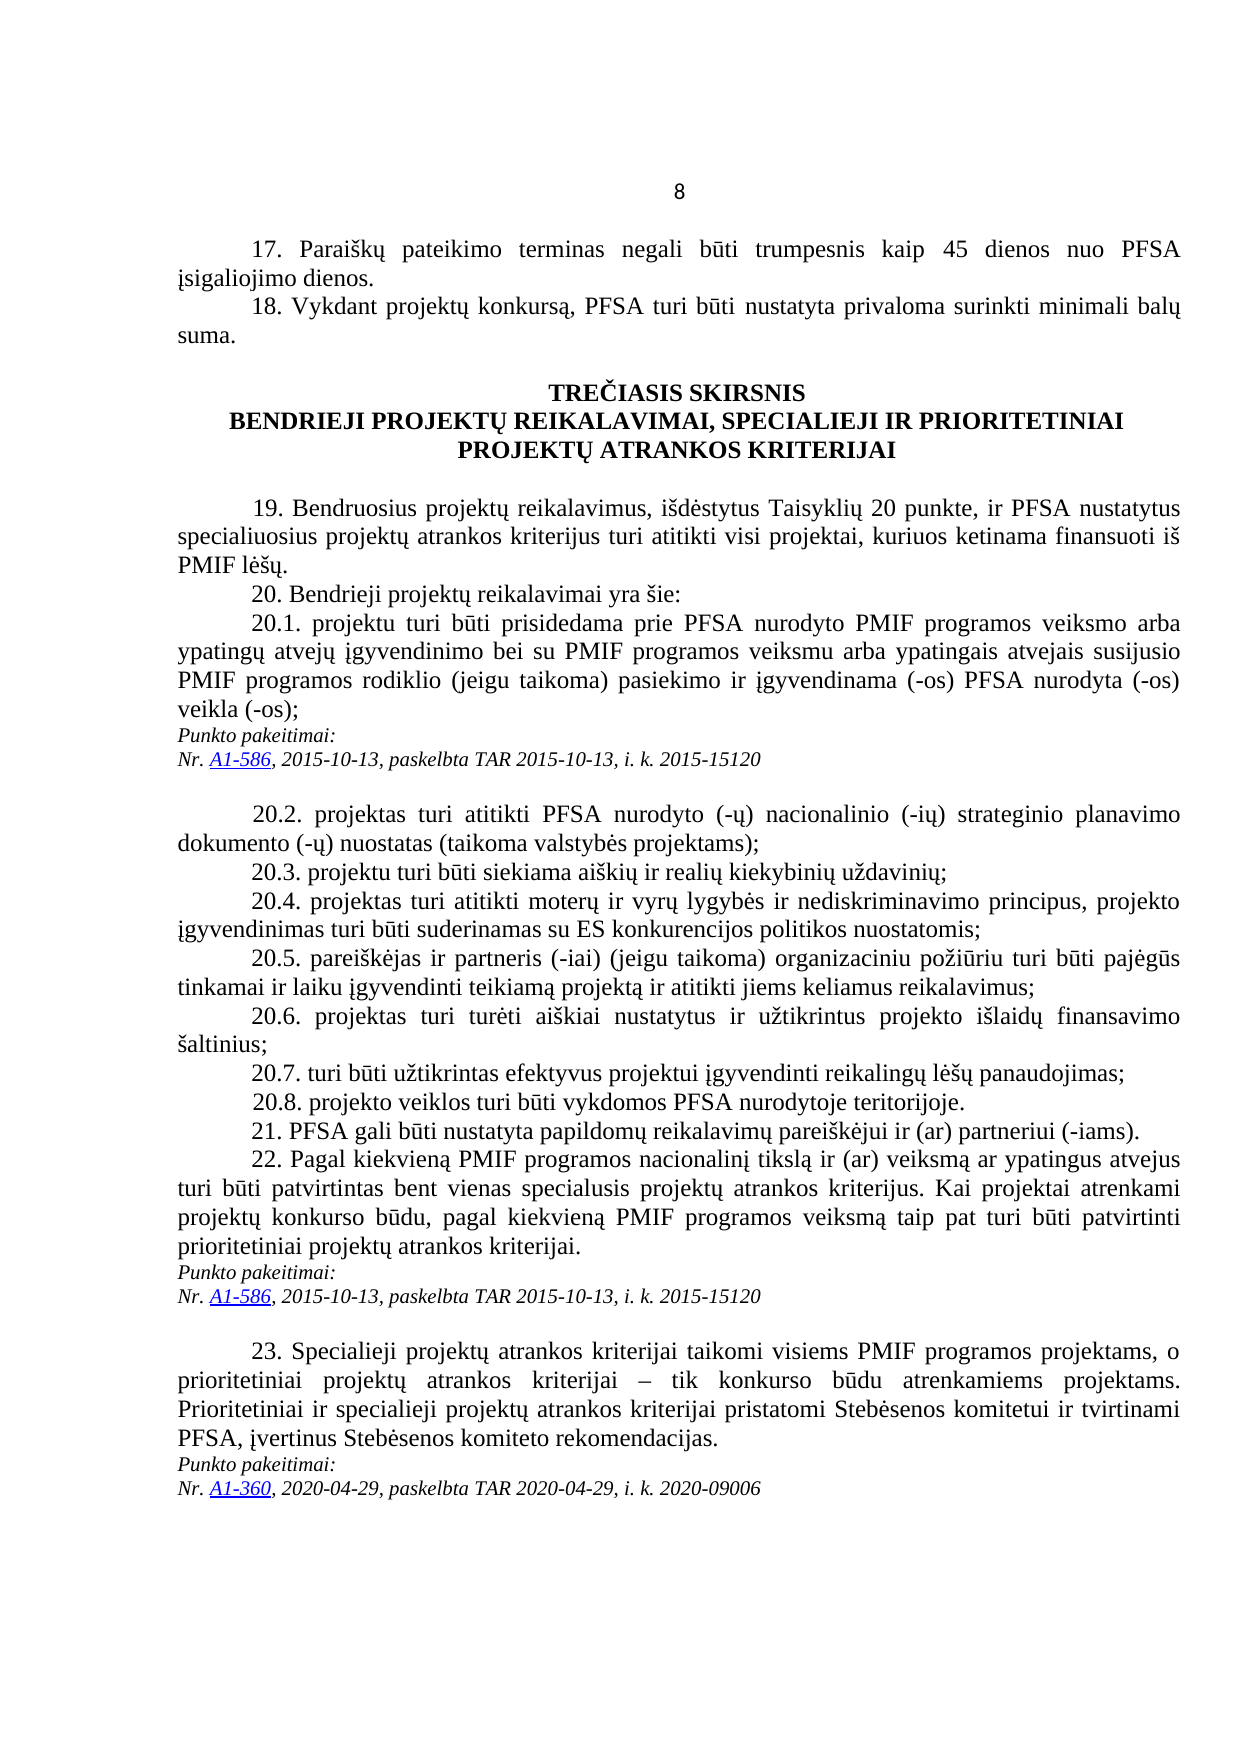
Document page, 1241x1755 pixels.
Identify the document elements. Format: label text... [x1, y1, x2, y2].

text 20.7. turi būti užtikrintas efektyvus projektui įgyvendinti reikalingų lėšų panaudojimas; [177, 1058, 1181, 1087]
text 20.4. projektas turi atitikti moterų ir vyrų lygybės ir nediskriminavimo principus, projekto įgyvendinimas turi būti suderinamas su ES konkurencijos politikos nuostatomis; [177, 886, 1181, 943]
text 20.3. projektu turi būti siekiama aiškių ir realių kiekybinių uždavinių; [177, 857, 1181, 886]
text 20. Bendrieji projektų reikalavimai yra šie: [177, 579, 1181, 608]
text 20.5. pareiškėjas ir partneris (-iai) (jeigu taikoma) organizaciniu požiūriu turi būti pajėgūs tinkamai ir laiku įgyvendinti teikiamą projektą ir atitikti jiems keliamus reikalavimus; [177, 943, 1181, 1001]
text 19. Bendruosius projektų reikalavimus, išdėstytus Taisyklių 20 punkte, ir PFSA nustatytus specialiuosius projektų atrankos kriterijus turi atitikti visi projektai, kuriuos ketinama finansuoti iš PMIF lėšų. [177, 493, 1181, 579]
text Nr. A1-586, 2015-10-13, paskelbta TAR 2015-10-13, i. k. 2015-15120 [177, 747, 1181, 771]
text 20.6. projektas turi turėti aiškiai nustatytus ir užtikrintus projekto išlaidų finansavimo šaltinius; [177, 1001, 1181, 1058]
text Punkto pakeitimai: [177, 1259, 1181, 1284]
text Nr. A1-586, 2015-10-13, paskelbta TAR 2015-10-13, i. k. 2015-15120 [177, 1284, 1181, 1308]
text 20.1. projektu turi būti prisidedama prie PFSA nurodyto PMIF programos veiksmo arba ypatingų atvejų įgyvendinimo bei su PMIF programos veiksmu arba ypatingais atvejais susijusio PMIF programos rodiklio (jeigu taikoma) pasiekimo ir įgyvendinama (-os) PFSA nurodyta (-os) veikla (-os); [177, 608, 1181, 723]
text Punkto pakeitimai: [177, 1451, 1181, 1476]
text 22. Pagal kiekvieną PMIF programos nacionalinį tikslą ir (ar) veiksmą ar ypatingus atvejus turi būti patvirtintas bent vienas specialusis projektų atrankos kriterijus. Kai projektai atrenkami projektų konkurso būdu, pagal kiekvieną PMIF programos veiksmą taip pat turi būti patvirtinti prioritetiniai projektų atrankos kriterijai. [177, 1144, 1181, 1259]
text TREČIASIS SKIRSNIS [177, 378, 1176, 406]
text Punkto pakeitimai: [177, 723, 1181, 747]
text 23. Specialieji projektų atrankos kriterijai taikomi visiems PMIF programos projektams, o prioritetiniai projektų atrankos kriterijai – tik konkurso būdu atrenkamiems projektams. Prioritetiniai ir specialieji projektų atrankos kriterijai pristatomi Stebėsenos komitetui ir tvirtinami PFSA, įvertinus Stebėsenos komiteto rekomendacijas. [177, 1336, 1181, 1451]
text 17. Paraiškų pateikimo terminas negali būti trumpesnis kaip 45 dienos nuo PFSA įsigaliojimo dienos. [177, 234, 1181, 291]
text 20.2. projektas turi atitikti PFSA nurodyto (-ų) nacionalinio (-ių) strateginio planavimo dokumento (-ų) nuostatas (taikoma valstybės projektams); [177, 799, 1181, 857]
text Nr. A1-360, 2020-04-29, paskelbta TAR 2020-04-29, i. k. 2020-09006 [177, 1476, 1181, 1499]
text 20.8. projekto veiklos turi būti vykdomos PFSA nurodytoje teritorijoje. [177, 1087, 1181, 1116]
text 21. PFSA gali būti nustatyta papildomų reikalavimų pareiškėjui ir (ar) partneriui (-iams). [177, 1116, 1181, 1144]
text 18. Vykdant projektų konkursą, PFSA turi būti nustatyta privaloma surinkti minimali balų suma. [177, 291, 1181, 349]
text BENDRIEJI PROJEKTŲ REIKALAVIMAI, SPECIALIEJI IR PRIORITETINIAI PROJEKTŲ ATRANKOS KRITERIJAI [177, 406, 1176, 464]
